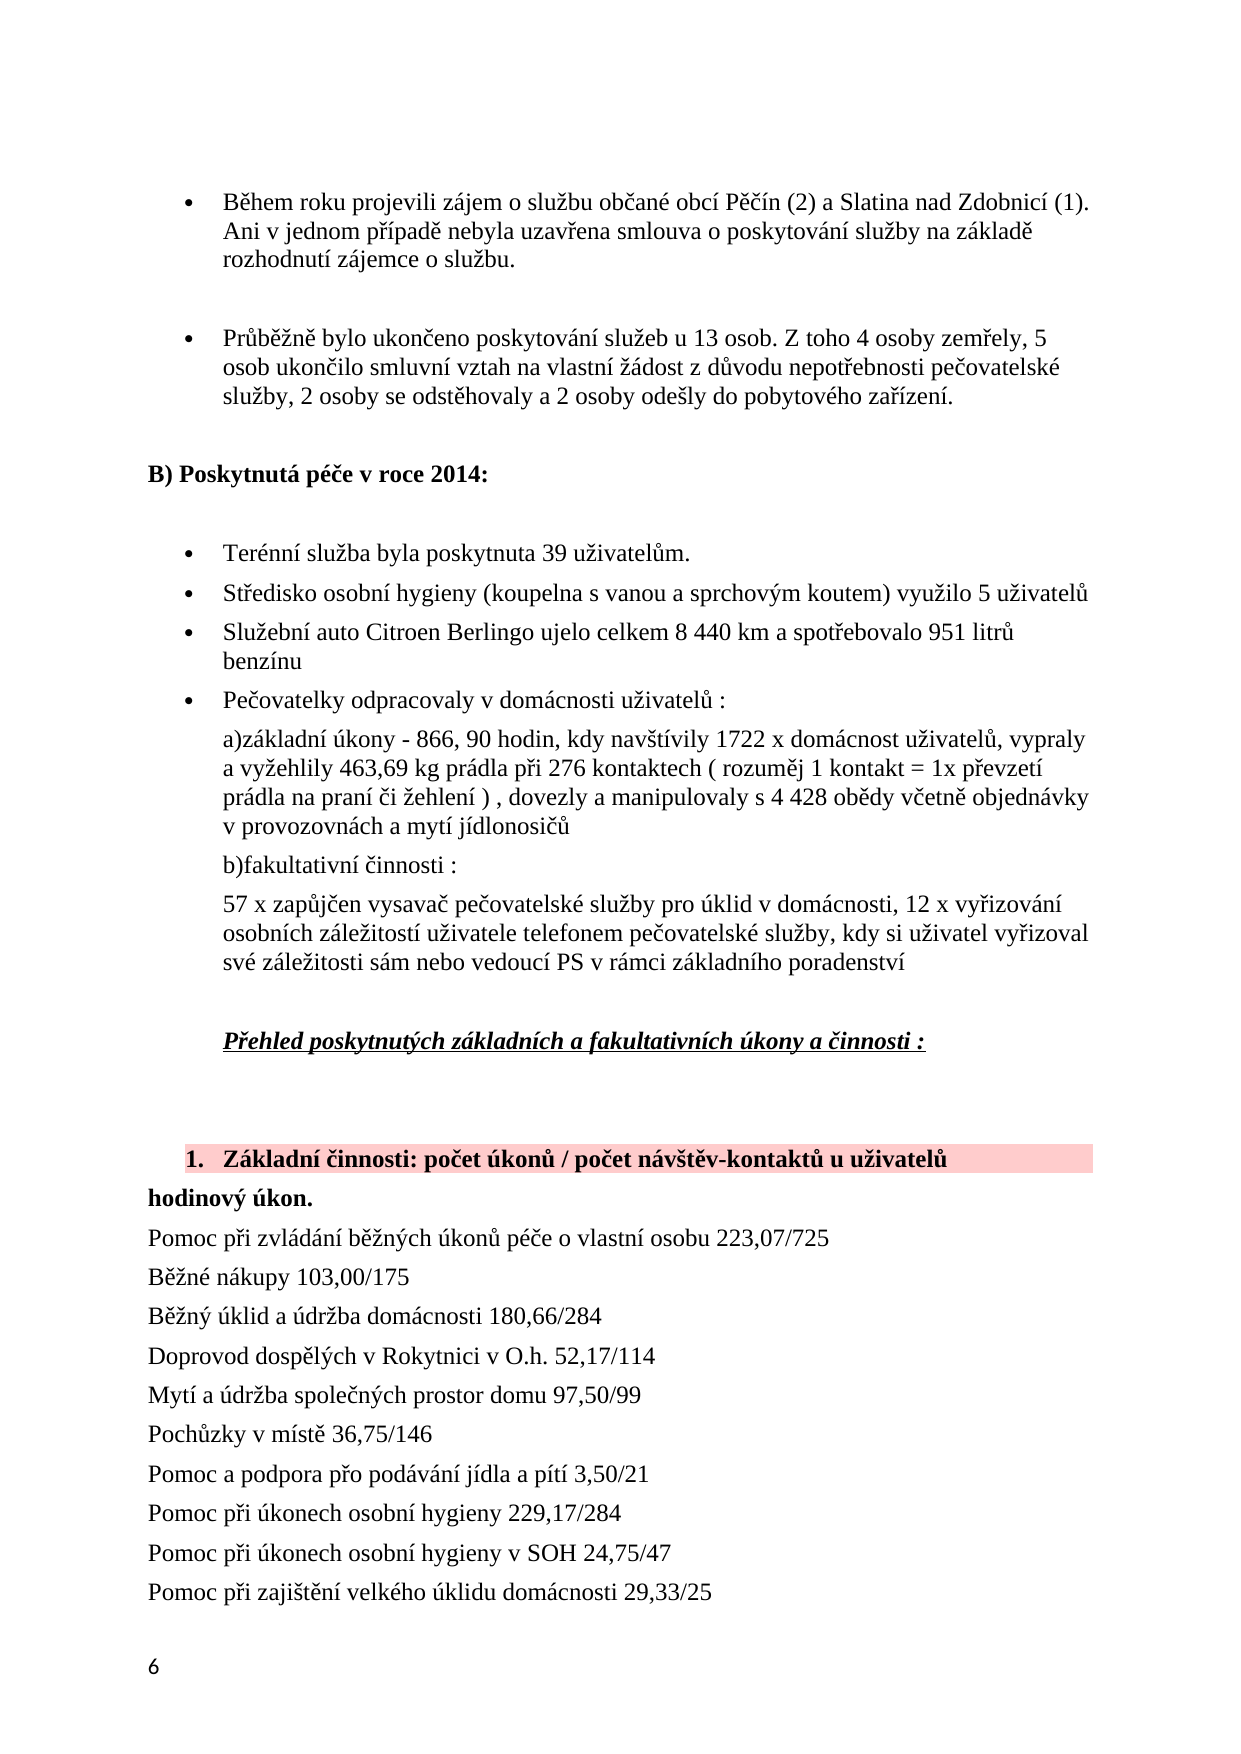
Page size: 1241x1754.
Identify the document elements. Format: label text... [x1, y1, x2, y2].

list Během roku projevili zájem o službu občané obcí Pěčín (2) a Slatina nad Zdobnicí (1). Ani v jednom případě nebyla uzavřena smlouva o poskytování služby na základě rozhodnutí zájemce o službu. [185, 187, 1093, 273]
list Služební auto Citroen Berlingo ujelo celkem 8 440 km a spotřebovalo 951 litrů benzínu [185, 617, 1093, 674]
text Pomoc při zajištění velkého úklidu domácnosti 29,33/25 [148, 1577, 1093, 1606]
list Pečovatelky odpracovaly v domácnosti uživatelů : [185, 685, 1093, 714]
text Doprovod dospělých v Rokytnici v O.h. 52,17/114 [148, 1341, 1093, 1369]
text 57 x zapůjčen vysavač pečovatelské služby pro úklid v domácnosti, 12 x vyřizování osobních záležitostí uživatele telefonem pečovatelské služby, kdy si uživatel vyřizoval své záležitosti sám nebo vedoucí PS v rámci základního poradenství [223, 889, 1093, 976]
text Pomoc při zvládání běžných úkonů péče o vlastní osobu 223,07/725 [148, 1223, 1093, 1251]
text Běžný úklid a údržba domácnosti 180,66/284 [148, 1301, 1093, 1330]
text b)fakultativní činnosti : [223, 850, 1093, 879]
text Pomoc při úkonech osobní hygieny v SOH 24,75/47 [148, 1538, 1093, 1566]
text hodinový úkon. [148, 1183, 1093, 1212]
text Přehled poskytnutých základních a fakultativních úkony a činnosti : [223, 1026, 1093, 1054]
text Pomoc při úkonech osobní hygieny 229,17/284 [148, 1498, 1093, 1527]
text Běžné nákupy 103,00/175 [148, 1262, 1093, 1291]
list Základní činnosti: počet úkonů / počet návštěv-kontaktů u uživatelů [185, 1144, 1093, 1173]
text B) Poskytnutá péče v roce 2014: [148, 459, 1093, 488]
text Pomoc a podpora přo podávání jídla a pítí 3,50/21 [148, 1459, 1093, 1488]
text a)základní úkony - 866, 90 hodin, kdy navštívily 1722 x domácnost uživatelů, vypraly a vyžehlily 463,69 kg prádla při 276 kontaktech ( rozuměj 1 kontakt = 1x převzetí prádla na praní či žehlení ) , dovezly a manipulovaly s 4 428 obědy včetně objednávky v provozovnách a mytí jídlonosičů [223, 724, 1093, 839]
list Středisko osobní hygieny (koupelna s vanou a sprchovým koutem) využilo 5 uživatelů [185, 578, 1093, 606]
list Průběžně bylo ukončeno poskytování služeb u 13 osob. Z toho 4 osoby zemřely, 5 osob ukončilo smluvní vztah na vlastní žádost z důvodu nepotřebnosti pečovatelské služby, 2 osoby se odstěhovaly a 2 osoby odešly do pobytového zařízení. [185, 323, 1093, 409]
text Pochůzky v místě 36,75/146 [148, 1419, 1093, 1448]
text Mytí a údržba společných prostor domu 97,50/99 [148, 1380, 1093, 1409]
list Terénní služba byla poskytnuta 39 uživatelům. [185, 538, 1093, 567]
